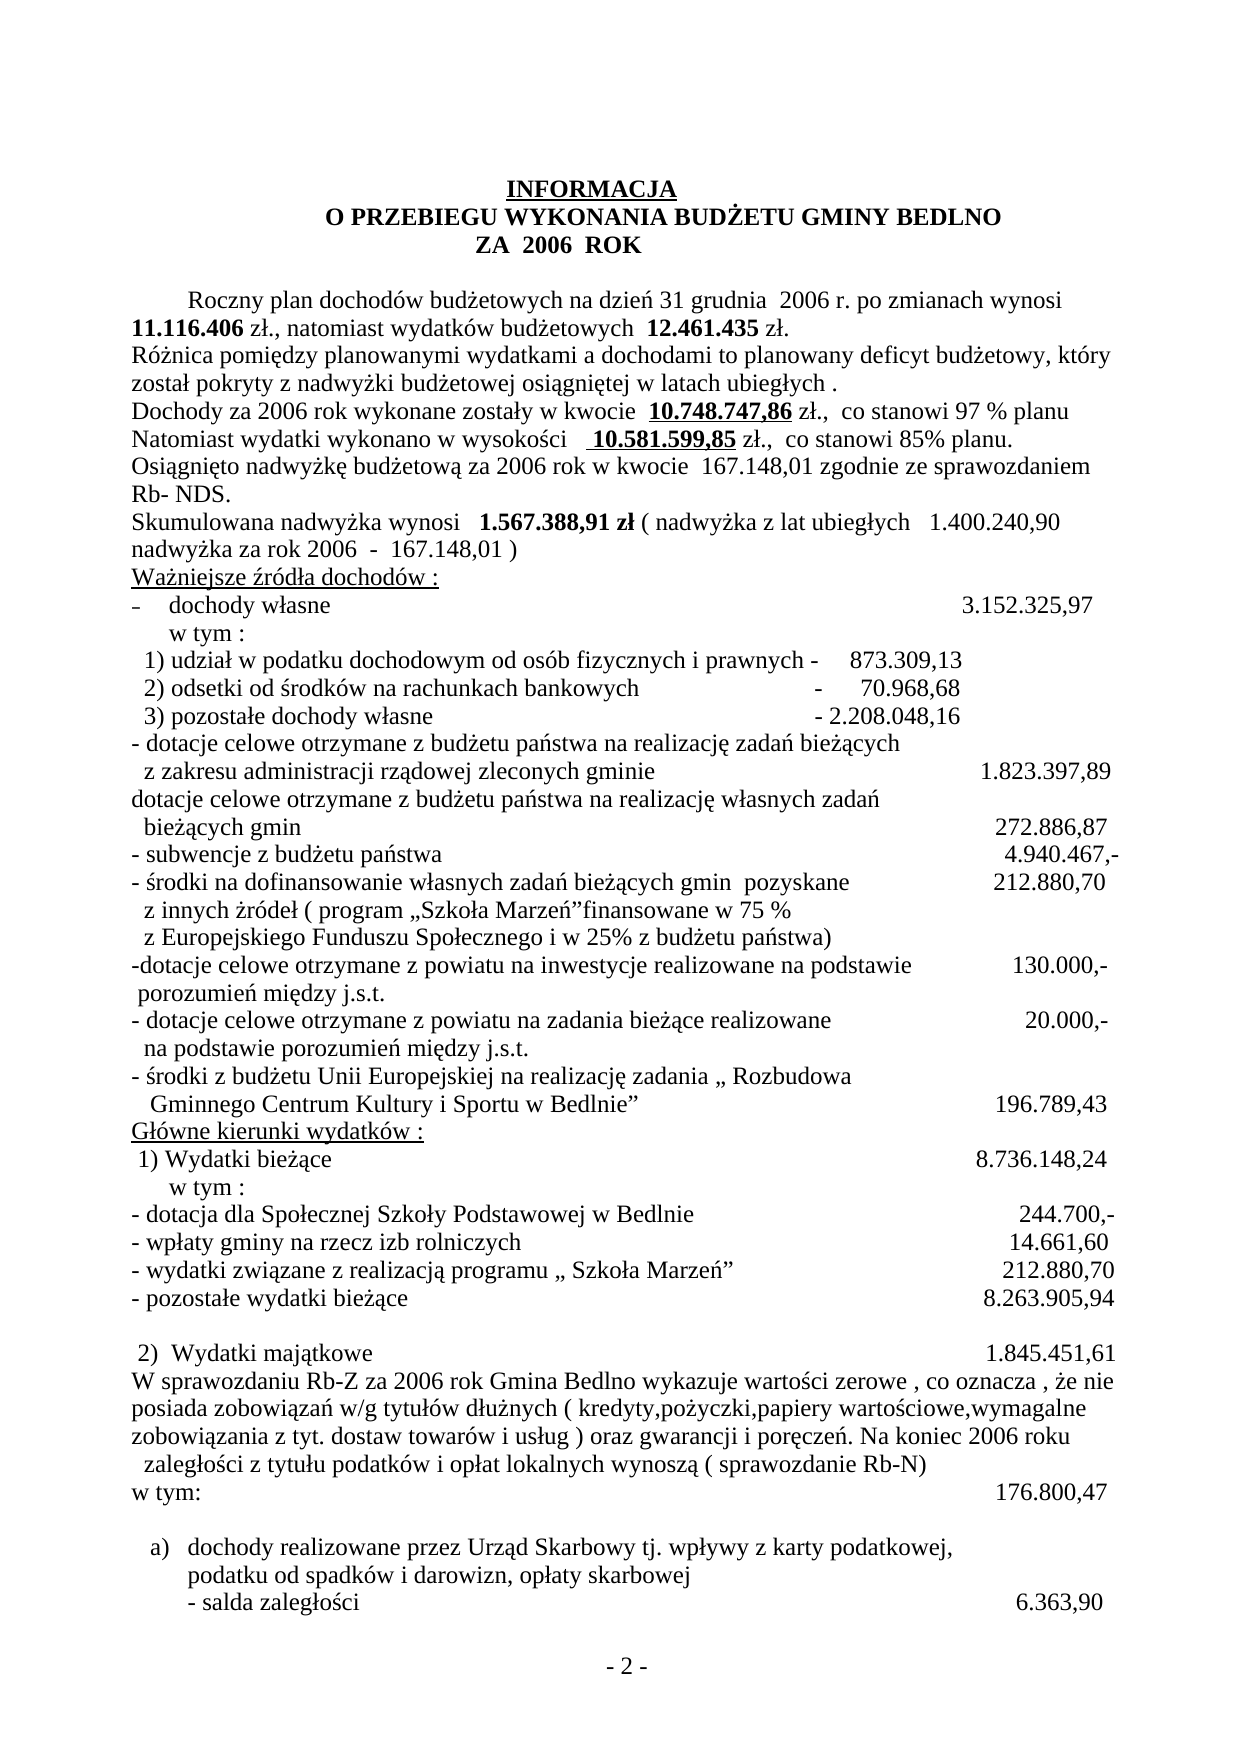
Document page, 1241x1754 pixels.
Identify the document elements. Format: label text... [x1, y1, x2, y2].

text Skumulowana nadwyżka wynosi 1.567.388,91 zł ( nadwyżka z lat ubiegłych 1.400.240,90 [131, 508, 1122, 536]
text Różnica pomiędzy planowanymi wydatkami a dochodami to planowany deficyt budżetowy, który [131, 342, 1122, 369]
subtitle O PRZEBIEGU WYKONANIA BUDŻETU GMINY BEDLNO [131, 203, 1122, 231]
text ZA 2006 ROK [131, 231, 1122, 258]
text w tym : [131, 1173, 1122, 1201]
text - wydatki związane z realizacją programu „ Szkoła Marzeń” 212.880,70 [131, 1256, 1122, 1284]
text w tym: 176.800,47 [131, 1478, 1122, 1505]
text - wpłaty gminy na rzecz izb rolniczych 14.661,60 [131, 1228, 1122, 1256]
text - dotacje celowe otrzymane z powiatu na zadania bieżące realizowane 20.000,- [131, 1007, 1122, 1034]
text bieżących gmin 272.886,87 [131, 813, 1122, 840]
text - pozostałe wydatki bieżące 8.263.905,94 [131, 1284, 1122, 1311]
text 2) Wydatki majątkowe 1.845.451,61 [131, 1339, 1122, 1367]
text 1) Wydatki bieżące 8.736.148,24 [131, 1145, 1122, 1173]
text z innych żródeł ( program „Szkoła Marzeń”finansowane w 75 % [131, 896, 1122, 923]
text - środki z budżetu Unii Europejskiej na realizację zadania „ Rozbudowa [131, 1062, 1122, 1090]
text porozumień między j.s.t. [131, 979, 1122, 1007]
list dochody własne 3.152.325,97 [131, 591, 1122, 619]
text - subwencje z budżetu państwa 4.940.467,- [131, 840, 1122, 868]
text 1) udział w podatku dochodowym od osób fizycznych i prawnych - 873.309,13 [131, 646, 1122, 674]
text z Europejskiego Funduszu Społecznego i w 25% z budżetu państwa) [131, 923, 1122, 951]
text Osiągnięto nadwyżkę budżetową za 2006 rok w kwocie 167.148,01 zgodnie ze sprawozdaniem [131, 452, 1122, 480]
text 2) odsetki od środków na rachunkach bankowych - 70.968,68 [131, 674, 1122, 702]
text zaległości z tytułu podatków i opłat lokalnych wynoszą ( sprawozdanie Rb-N) [131, 1450, 1122, 1478]
text podatku od spadków i darowizn, opłaty skarbowej [187, 1561, 1122, 1588]
text Dochody za 2006 rok wykonane zostały w kwocie 10.748.747,86 zł., co stanowi 97 % planu Natomiast wydatki wykonano w wysokości 10.581.599,85 zł., co stanowi 85% planu. [131, 397, 1122, 452]
text na podstawie porozumień między j.s.t. [131, 1034, 1122, 1062]
list dochody realizowane przez Urząd Skarbowy tj. wpływy z karty podatkowej, [150, 1533, 1122, 1561]
text - salda zaległości 6.363,90 [131, 1588, 1122, 1616]
text - dotacja dla Społecznej Szkoły Podstawowej w Bedlnie 244.700,- [131, 1201, 1122, 1228]
text - dotacje celowe otrzymane z budżetu państwa na realizację zadań bieżących [131, 729, 1122, 757]
text został pokryty z nadwyżki budżetowej osiągniętej w latach ubiegłych . [131, 369, 1122, 397]
text Gminnego Centrum Kultury i Sportu w Bedlnie” 196.789,43 [131, 1090, 1122, 1117]
text INFORMACJA [131, 175, 1122, 203]
text nadwyżka za rok 2006 - 167.148,01 ) [131, 536, 1122, 563]
text z zakresu administracji rządowej zleconych gminie 1.823.397,89 dotacje celowe otrzymane z budżetu państwa na realizację własnych zadań [131, 757, 1122, 813]
text Roczny plan dochodów budżetowych na dzień 31 grudnia 2006 r. po zmianach wynosi 11.116.406 zł., natomiast wydatków budżetowych 12.461.435 zł. [131, 286, 1122, 342]
text W sprawozdaniu Rb-Z za 2006 rok Gmina Bedlno wykazuje wartości zerowe , co oznacza , że nie posiada zobowiązań w/g tytułów dłużnych ( kredyty,pożyczki,papiery wartościowe,wymagalne zobowiązania z tyt. dostaw towarów i usług ) oraz gwarancji i poręczeń. Na koniec 2006 roku [131, 1367, 1122, 1450]
text Główne kierunki wydatków : [131, 1117, 1122, 1145]
text Rb- NDS. [131, 480, 1122, 508]
text 3) pozostałe dochody własne - 2.208.048,16 [131, 702, 1122, 729]
text -dotacje celowe otrzymane z powiatu na inwestycje realizowane na podstawie 130.000,- [131, 951, 1122, 979]
text Ważniejsze źródła dochodów : [131, 563, 1122, 591]
text w tym : [169, 619, 1122, 646]
text - środki na dofinansowanie własnych zadań bieżących gmin pozyskane 212.880,70 [131, 868, 1122, 896]
